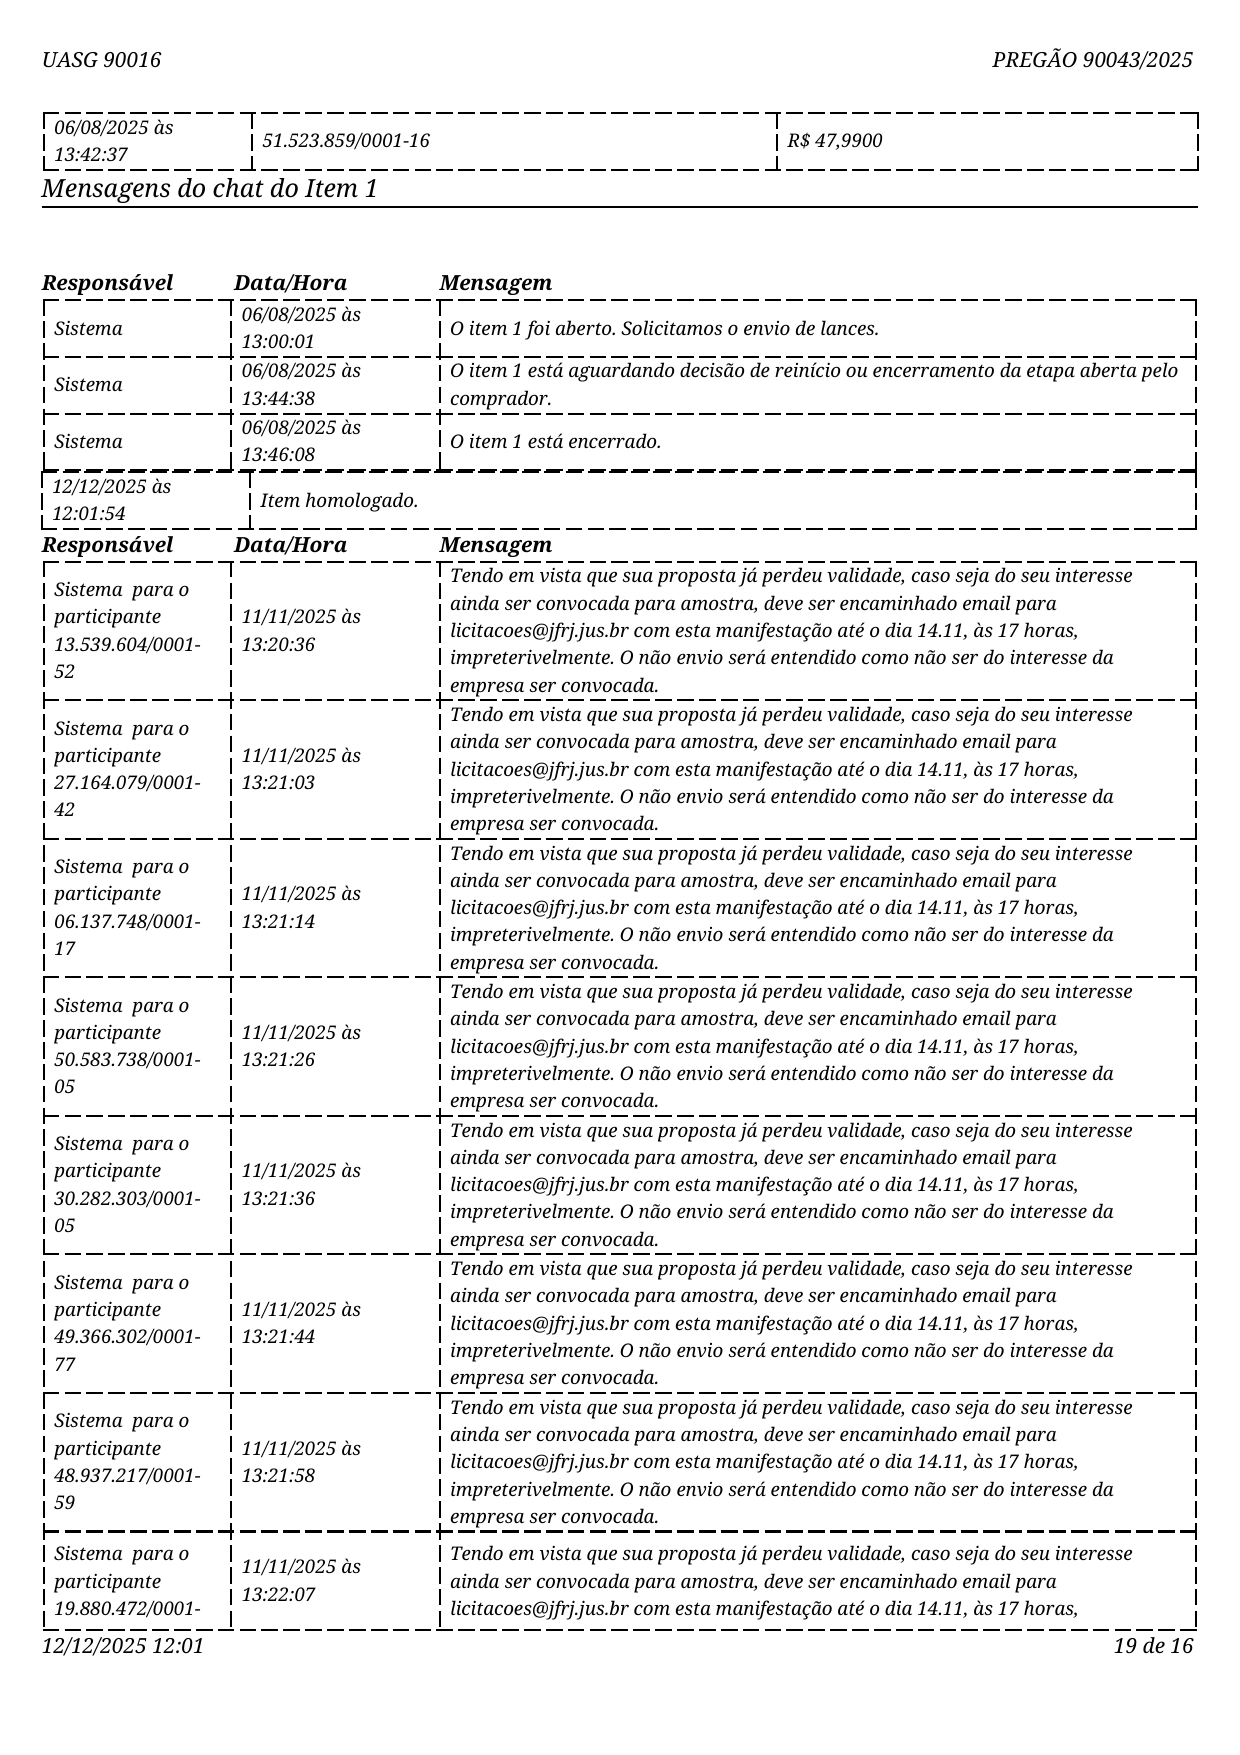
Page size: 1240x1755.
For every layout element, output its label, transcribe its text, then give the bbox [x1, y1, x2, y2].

table_cell Tendo em vista que sua proposta já perdeu validade, caso seja do seu interesse ainda ser convocada para amostra, deve ser encaminhado email para licitacoes@jfrj.jus.br com esta manifestação até o dia 14.11, às 17 horas, impreterivelmente. O não envio será entendido como não ser do interesse da empresa ser convocada. [440, 976, 1196, 1115]
table_header 12/12/2025 às 12:01:54 [42, 471, 250, 528]
table_cell Sistema para o participante 49.366.302/0001-77 [44, 1253, 231, 1392]
table_header O item 1 foi aberto. Solicitamos o envio de lances. [440, 299, 1196, 356]
table_header 11/11/2025 às 13:20:36 [231, 561, 439, 699]
subtitle Mensagens do chat do Item 1 [41, 171, 1196, 205]
text Responsável Data/Hora Mensagem [42, 268, 1196, 297]
table_cell 06/08/2025 às 13:42:37 [44, 112, 252, 169]
table_cell Tendo em vista que sua proposta já perdeu validade, caso seja do seu interesse ainda ser convocada para amostra, deve ser encaminhado email para licitacoes@jfrj.jus.br com esta manifestação até o dia 14.11, às 17 horas, impreterivelmente. O não envio será entendido como não ser do interesse da empresa ser convocada. [440, 699, 1196, 838]
table_cell Sistema para o participante 27.164.079/0001-42 [44, 699, 231, 838]
table_cell 11/11/2025 às 13:21:26 [231, 976, 439, 1115]
table_cell Sistema para o participante 06.137.748/0001-17 [44, 838, 231, 976]
table_cell Tendo em vista que sua proposta já perdeu validade, caso seja do seu interesse ainda ser convocada para amostra, deve ser encaminhado email para licitacoes@jfrj.jus.br com esta manifestação até o dia 14.11, às 17 horas, [440, 1530, 1196, 1629]
table_cell 11/11/2025 às 13:22:07 [231, 1530, 439, 1629]
table_cell Tendo em vista que sua proposta já perdeu validade, caso seja do seu interesse ainda ser convocada para amostra, deve ser encaminhado email para licitacoes@jfrj.jus.br com esta manifestação até o dia 14.11, às 17 horas, impreterivelmente. O não envio será entendido como não ser do interesse da empresa ser convocada. [440, 838, 1196, 976]
table_cell O item 1 está encerrado. [440, 413, 1196, 469]
table_cell Sistema para o participante 48.937.217/0001-59 [44, 1392, 231, 1530]
table_cell Tendo em vista que sua proposta já perdeu validade, caso seja do seu interesse ainda ser convocada para amostra, deve ser encaminhado email para licitacoes@jfrj.jus.br com esta manifestação até o dia 14.11, às 17 horas, impreterivelmente. O não envio será entendido como não ser do interesse da empresa ser convocada. [440, 1253, 1196, 1392]
table_header 06/08/2025 às 13:00:01 [231, 299, 439, 356]
table_header Tendo em vista que sua proposta já perdeu validade, caso seja do seu interesse ainda ser convocada para amostra, deve ser encaminhado email para licitacoes@jfrj.jus.br com esta manifestação até o dia 14.11, às 17 horas, impreterivelmente. O não envio será entendido como não ser do interesse da empresa ser convocada. [440, 561, 1196, 699]
table_cell Tendo em vista que sua proposta já perdeu validade, caso seja do seu interesse ainda ser convocada para amostra, deve ser encaminhado email para licitacoes@jfrj.jus.br com esta manifestação até o dia 14.11, às 17 horas, impreterivelmente. O não envio será entendido como não ser do interesse da empresa ser convocada. [440, 1115, 1196, 1253]
table_header Sistema para o participante 13.539.604/0001-52 [44, 561, 231, 699]
table_cell R$ 47,9900 [777, 112, 1198, 169]
table_cell Sistema [44, 413, 231, 469]
table_cell 11/11/2025 às 13:21:03 [231, 699, 439, 838]
table_cell O item 1 está aguardando decisão de reinício ou encerramento da etapa aberta pelo comprador. [440, 356, 1196, 412]
table_cell 11/11/2025 às 13:21:44 [231, 1253, 439, 1392]
table_cell 11/11/2025 às 13:21:58 [231, 1392, 439, 1530]
table_cell Sistema [44, 356, 231, 412]
table_header Sistema [44, 299, 231, 356]
table_cell Sistema para o participante 19.880.472/0001- [44, 1530, 231, 1629]
text Responsável Data/Hora Mensagem [42, 530, 1196, 558]
table_cell Tendo em vista que sua proposta já perdeu validade, caso seja do seu interesse ainda ser convocada para amostra, deve ser encaminhado email para licitacoes@jfrj.jus.br com esta manifestação até o dia 14.11, às 17 horas, impreterivelmente. O não envio será entendido como não ser do interesse da empresa ser convocada. [440, 1392, 1196, 1530]
table_cell Sistema para o participante 50.583.738/0001-05 [44, 976, 231, 1115]
table_cell 11/11/2025 às 13:21:14 [231, 838, 439, 976]
table_cell 06/08/2025 às 13:46:08 [231, 413, 439, 469]
table_header Item homologado. [250, 471, 1196, 528]
table_cell 06/08/2025 às 13:44:38 [231, 356, 439, 412]
table_cell 11/11/2025 às 13:21:36 [231, 1115, 439, 1253]
table_cell 51.523.859/0001-16 [252, 112, 777, 169]
table_cell Sistema para o participante 30.282.303/0001-05 [44, 1115, 231, 1253]
